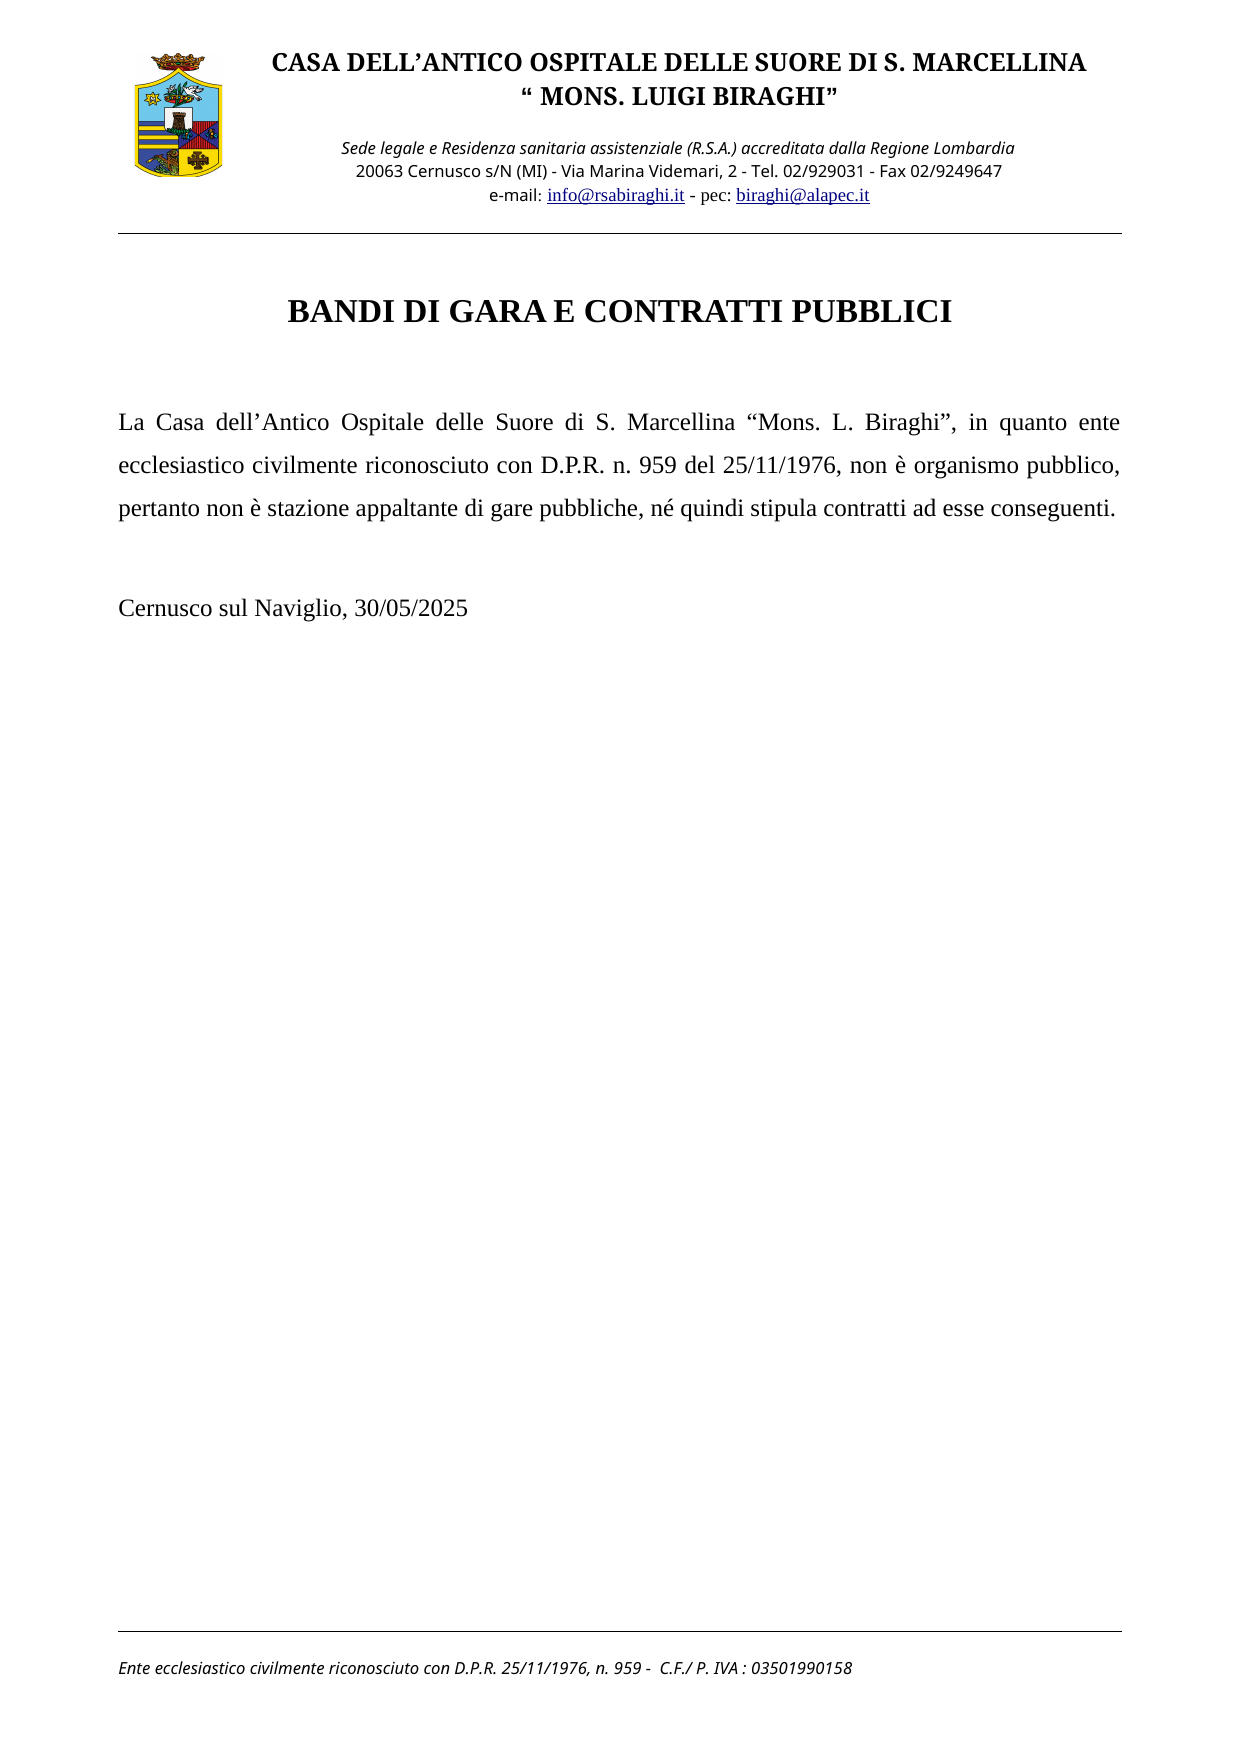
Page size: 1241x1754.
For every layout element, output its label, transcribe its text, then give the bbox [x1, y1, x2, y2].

text La Casa dell’Antico Ospitale delle Suore di S. Marcellina “Mons. L. Biraghi”, in quanto ente ecclesiastico civilmente riconosciuto con D.P.R. n. 959 del 25/11/1976, non è organismo pubblico, pertanto non è stazione appaltante di gare pubbliche, né quindi stipula contratti ad esse conseguenti. [118, 407, 1122, 522]
text BANDI DI GARA E CONTRATTI PUBBLICI [118, 292, 1122, 330]
text Cernusco sul Naviglio, 30/05/2025 [118, 593, 1122, 622]
